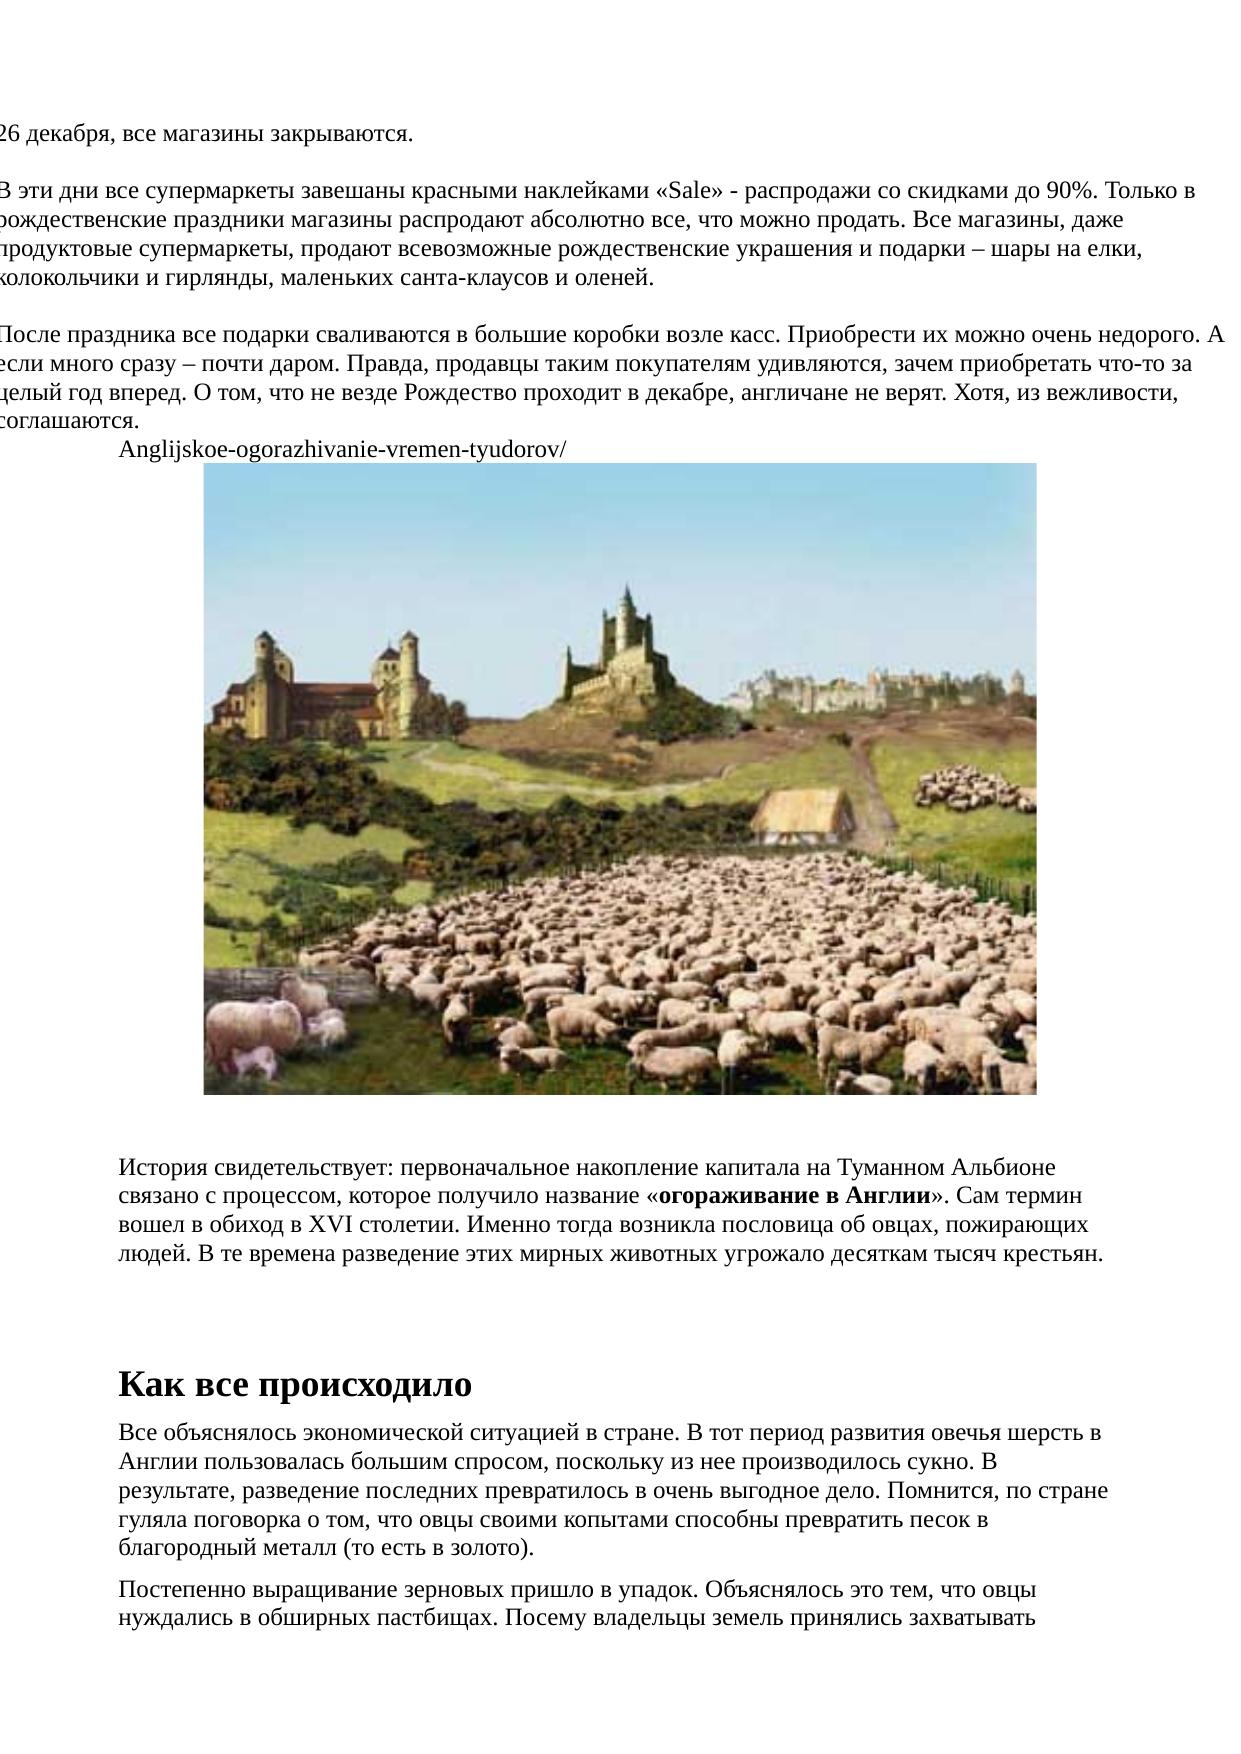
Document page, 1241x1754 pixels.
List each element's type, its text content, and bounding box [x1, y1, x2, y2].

text Все объяснялось экономической ситуацией в стране. В тот период развития овечья шерсть в Англии пользовалась большим спросом, поскольку из нее производилось сукно. В результате, разведение последних превратилось в очень выгодное дело. Помнится, по стране гуляла поговорка о том, что овцы своими копытами способны превратить песок в благородный металл (то есть в золото). [118, 1417, 1122, 1561]
table_header Рождество в Англии Рождество в Англии почитается больше, чем у нас Новый Год. Относятся англичане к нему очень серьезно и торжественно, ведь это истинно семейный праздник. За неделю до Рождества вся семья занимается генеральной уборкой дома. После нее наступает любимое занятие для детей – украшение елки и всего жилища праздничными атрибутами. На входную дверь вешается венок из омелы, лестницы украшаются еловыми ветками. Всевозможные поверхности опутываются гирляндами, которые светятся даже ночью. В магазинах в это время постоянные очереди и всевозможные распродажи. Англичане приобретают рождественские подарки родным и друзьям, которых у них бесчисленное множество, потому что во время самого праздника, с 24 по 26 декабря, все магазины закрываются. В эти дни все супермаркеты завешаны красными наклейками «Sale» - распродажи со скидками до 90%. Только в рождественские праздники магазины распродают абсолютно все, что можно продать. Все магазины, даже продуктовые супермаркеты, продают всевозможные рождественские украшения и подарки – шары на елки, колокольчики и гирлянды, маленьких санта-клаусов и оленей. После праздника все подарки сваливаются в большие коробки возле касс. Приобрести их можно очень недорого. А если много сразу – почти даром. Правда, продавцы таким покупателям удивляются, зачем приобретать что-то за целый год вперед. О том, что не везде Рождество проходит в декабре, англичане не верят. Хотя, из вежливости, соглашаются. [0, 118, 1240, 434]
text Anglijskoe-ogorazhivanie-vremen-tyudorov/ [118, 434, 1122, 463]
subtitle Как все происходило [118, 1362, 1122, 1405]
text История свидетельствует: первоначальное накопление капитала на Туманном Альбионе связано с процессом, которое получило название «огораживание в Англии». Сам термин вошел в обиход в XVI столетии. Именно тогда возникла пословица об овцах, пожирающих людей. В те времена разведение этих мирных животных угрожало десяткам тысяч крестьян. [118, 1152, 1122, 1267]
text Постепенно выращивание зерновых пришло в упадок. Объяснялось это тем, что овцы нуждались в обширных пастбищах. Посему владельцы земель принялись захватывать [118, 1574, 1122, 1631]
picture [203, 463, 1037, 1095]
